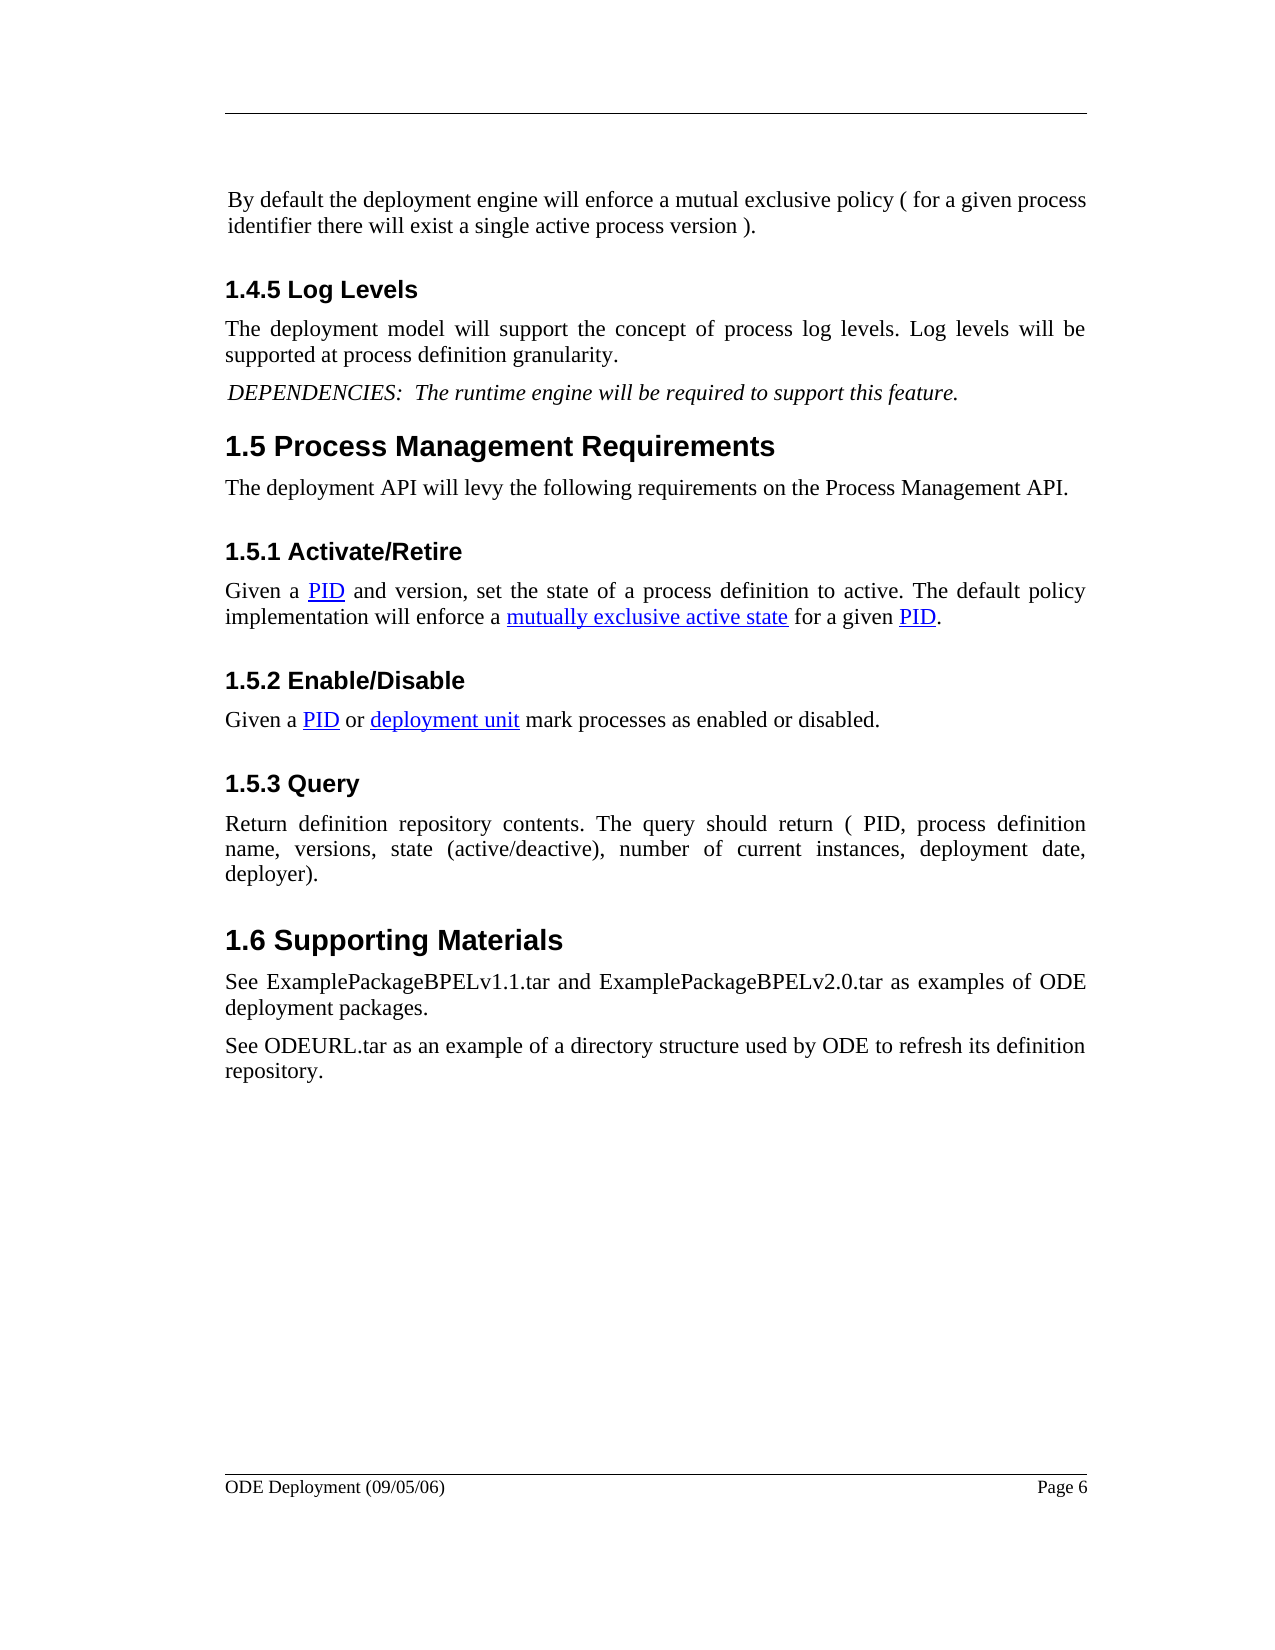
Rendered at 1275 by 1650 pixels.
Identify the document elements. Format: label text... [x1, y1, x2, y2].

text The deployment API will levy the following requirements on the Process Management API. [225, 475, 1087, 501]
subtitle Supporting Materials [225, 924, 1087, 957]
subtitle Query [225, 770, 1087, 798]
subtitle Process Management Requirements [225, 430, 1087, 463]
text The deployment model will support the concept of process log levels. Log levels will be supported at process definition granularity. [225, 316, 1087, 367]
subtitle Log Levels [225, 276, 1087, 304]
text DEPENDENCIES: The runtime engine will be required to support this feature. [227, 379, 1087, 405]
text By default the deployment engine will enforce a mutual exclusive policy ( for a given process identifier there will exist a single active process version ). [227, 187, 1087, 238]
subtitle Activate/Retire [225, 538, 1087, 566]
text See ExamplePackageBPELv1.1.tar and ExamplePackageBPELv2.0.tar as examples of ODE deployment packages. [225, 969, 1087, 1020]
subtitle Enable/Disable [225, 667, 1087, 695]
text Return definition repository contents. The query should return ( PID, process definition name, versions, state (active/deactive), number of current instances, deployment date, deployer). [225, 811, 1087, 887]
text See ODEURL.tar as an example of a directory structure used by ODE to refresh its definition repository. [225, 1033, 1087, 1083]
text Given a PID and version, set the state of a process definition to active. The default policy implementation will enforce a mutually exclusive active state for a given PID. [225, 578, 1087, 629]
text Given a PID or deployment unit mark processes as enabled or disabled. [225, 707, 1087, 733]
